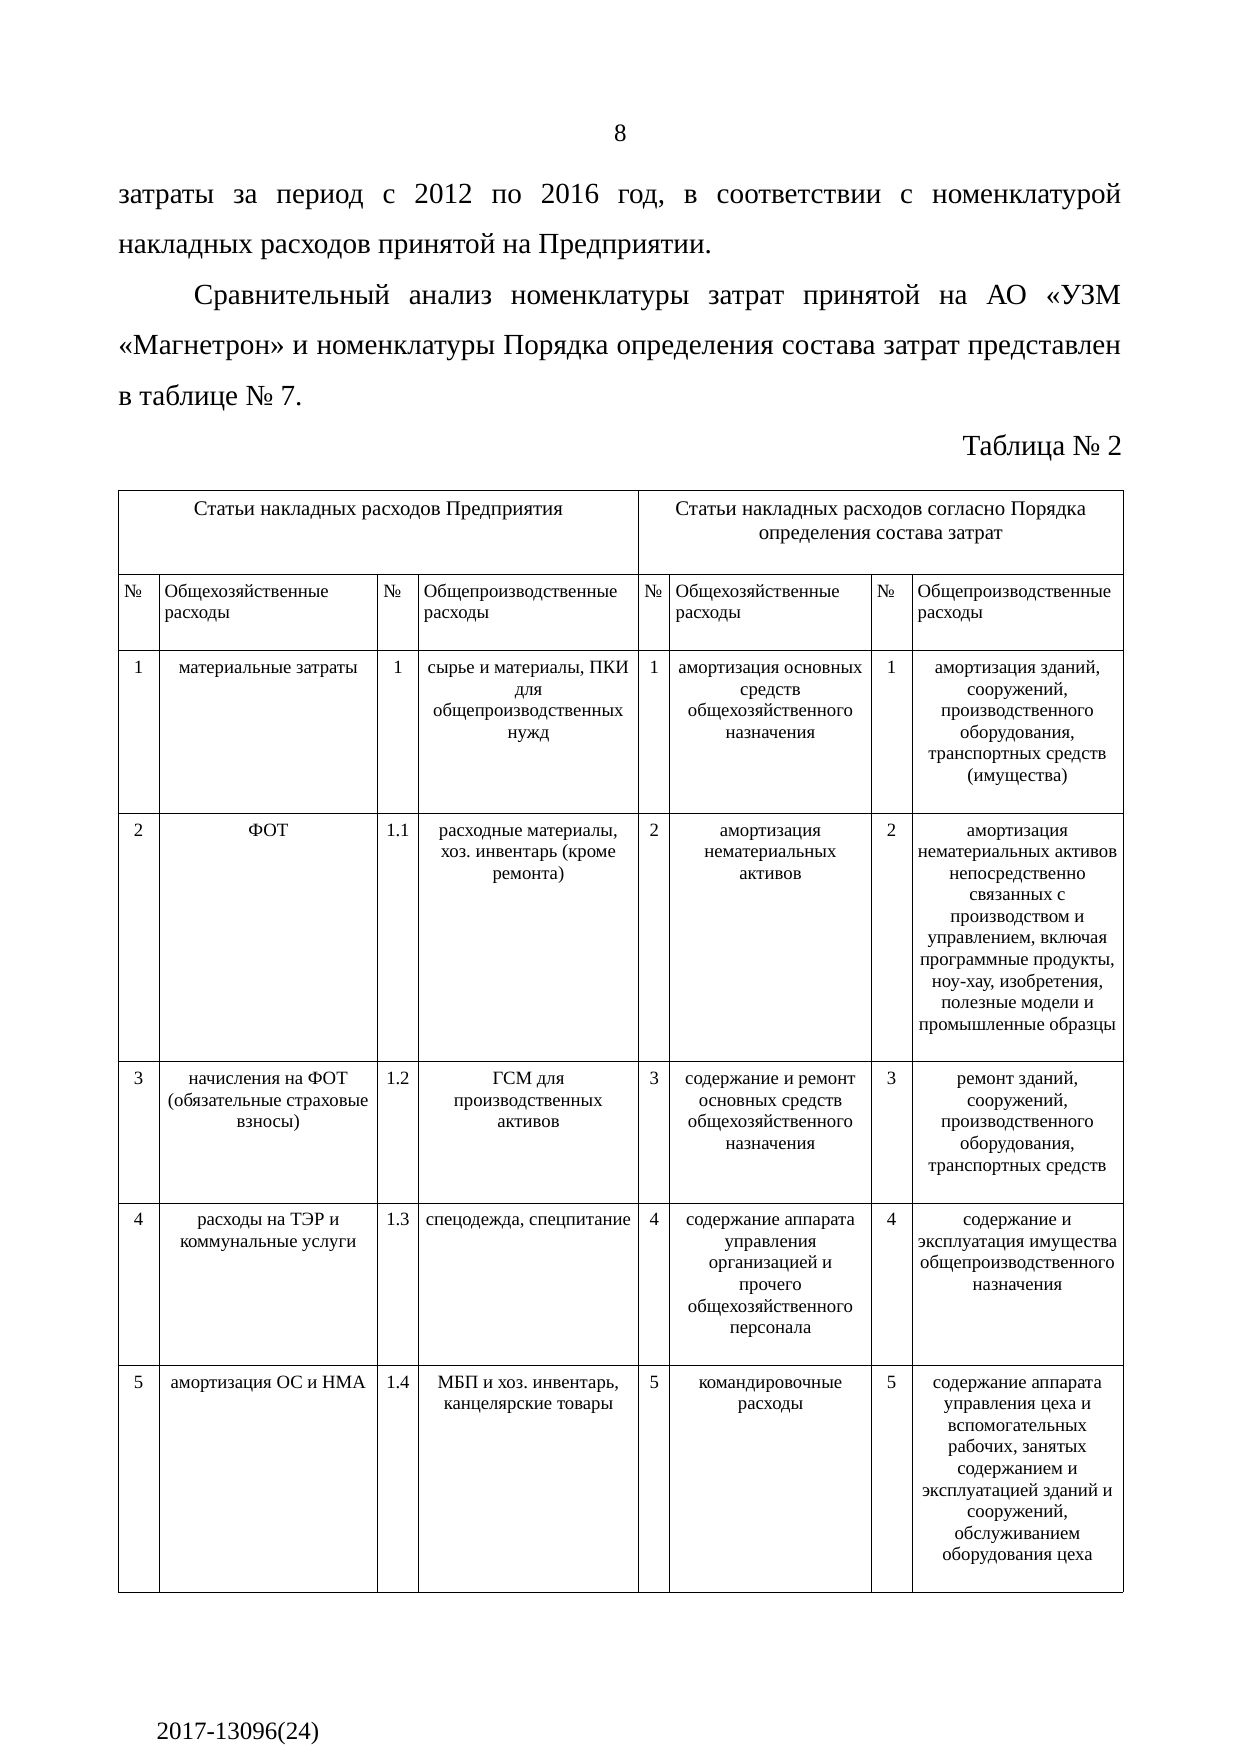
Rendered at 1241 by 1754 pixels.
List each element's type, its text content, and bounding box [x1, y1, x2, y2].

table_cell 4 [119, 1204, 159, 1365]
table_cell 4 [639, 1204, 669, 1365]
table_cell 1 [639, 651, 669, 813]
table_cell № [872, 575, 912, 650]
table_cell расходы на ТЭР и коммунальные услуги [160, 1204, 377, 1365]
table_cell амортизация ОС и НМА [160, 1366, 377, 1592]
table_cell МБП и хоз. инвентарь, канцелярские товары [419, 1366, 638, 1592]
table_cell содержание аппарата управления цеха и вспомогательных рабочих, занятых содержанием и эксплуатацией зданий и сооружений, обслуживанием оборудования цеха [913, 1366, 1123, 1592]
table_cell Общехозяйственные расходы [670, 575, 871, 650]
text Таблица № 2 [118, 428, 1122, 461]
table_cell амортизация зданий, сооружений, производственного оборудования, транспортных средств (имущества) [913, 651, 1123, 813]
table_cell 5 [872, 1366, 912, 1592]
table_cell ФОТ [160, 814, 377, 1061]
table_cell № [378, 575, 418, 650]
table_cell Общепроизводственные расходы [419, 575, 638, 650]
text Сравнительный анализ номенклатуры затрат принятой на АО «УЗМ «Магнетрон» и номенклатуры Порядка определения состава затрат представлен в таблице № 7. [118, 277, 1122, 411]
table_cell содержание и ремонт основных средств общехозяйственного назначения [670, 1062, 871, 1202]
table_cell 4 [872, 1204, 912, 1365]
table_cell ГСМ для производственных активов [419, 1062, 638, 1202]
table_cell 1.2 [378, 1062, 418, 1202]
table_cell 2 [639, 814, 669, 1061]
table_cell ремонт зданий, сооружений, производственного оборудования, транспортных средств [913, 1062, 1123, 1202]
table_cell 1 [872, 651, 912, 813]
table_cell 1 [378, 651, 418, 813]
table_cell содержание аппарата управления организацией и прочего общехозяйственного персонала [670, 1204, 871, 1365]
table_header Статьи накладных расходов Предприятия [119, 491, 638, 574]
table_cell 1.3 [378, 1204, 418, 1365]
table_cell содержание и эксплуатация имущества общепроизводственного назначения [913, 1204, 1123, 1365]
table_cell 2 [119, 814, 159, 1061]
table_cell 3 [872, 1062, 912, 1202]
table_cell амортизация нематериальных активов непосредственно связанных с производством и управлением, включая программные продукты, ноу-хау, изобретения, полезные модели и промышленные образцы [913, 814, 1123, 1061]
table_cell 2 [872, 814, 912, 1061]
table_cell расходные материалы, хоз. инвентарь (кроме ремонта) [419, 814, 638, 1061]
table_cell командировочные расходы [670, 1366, 871, 1592]
table_cell материальные затраты [160, 651, 377, 813]
table_cell амортизация нематериальных активов [670, 814, 871, 1061]
table_cell 3 [639, 1062, 669, 1202]
table_cell спецодежда, спецпитание [419, 1204, 638, 1365]
text затраты за период с 2012 по 2016 год, в соответствии с номенклатурой накладных расходов принятой на Предприятии. [118, 176, 1122, 260]
table_cell 5 [639, 1366, 669, 1592]
table_cell 3 [119, 1062, 159, 1202]
table_cell 1.1 [378, 814, 418, 1061]
table_cell 1 [119, 651, 159, 813]
table_header Статьи накладных расходов согласно Порядка определения состава затрат [639, 491, 1123, 574]
table_cell № [639, 575, 669, 650]
table_cell Общехозяйственные расходы [160, 575, 377, 650]
table_cell № [119, 575, 159, 650]
table_cell амортизация основных средств общехозяйственного назначения [670, 651, 871, 813]
table_cell 1.4 [378, 1366, 418, 1592]
table_cell 5 [119, 1366, 159, 1592]
table_cell Общепроизводственные расходы [913, 575, 1123, 650]
table_cell сырье и материалы, ПКИ для общепроизводственных нужд [419, 651, 638, 813]
table_cell начисления на ФОТ (обязательные страховые взносы) [160, 1062, 377, 1202]
